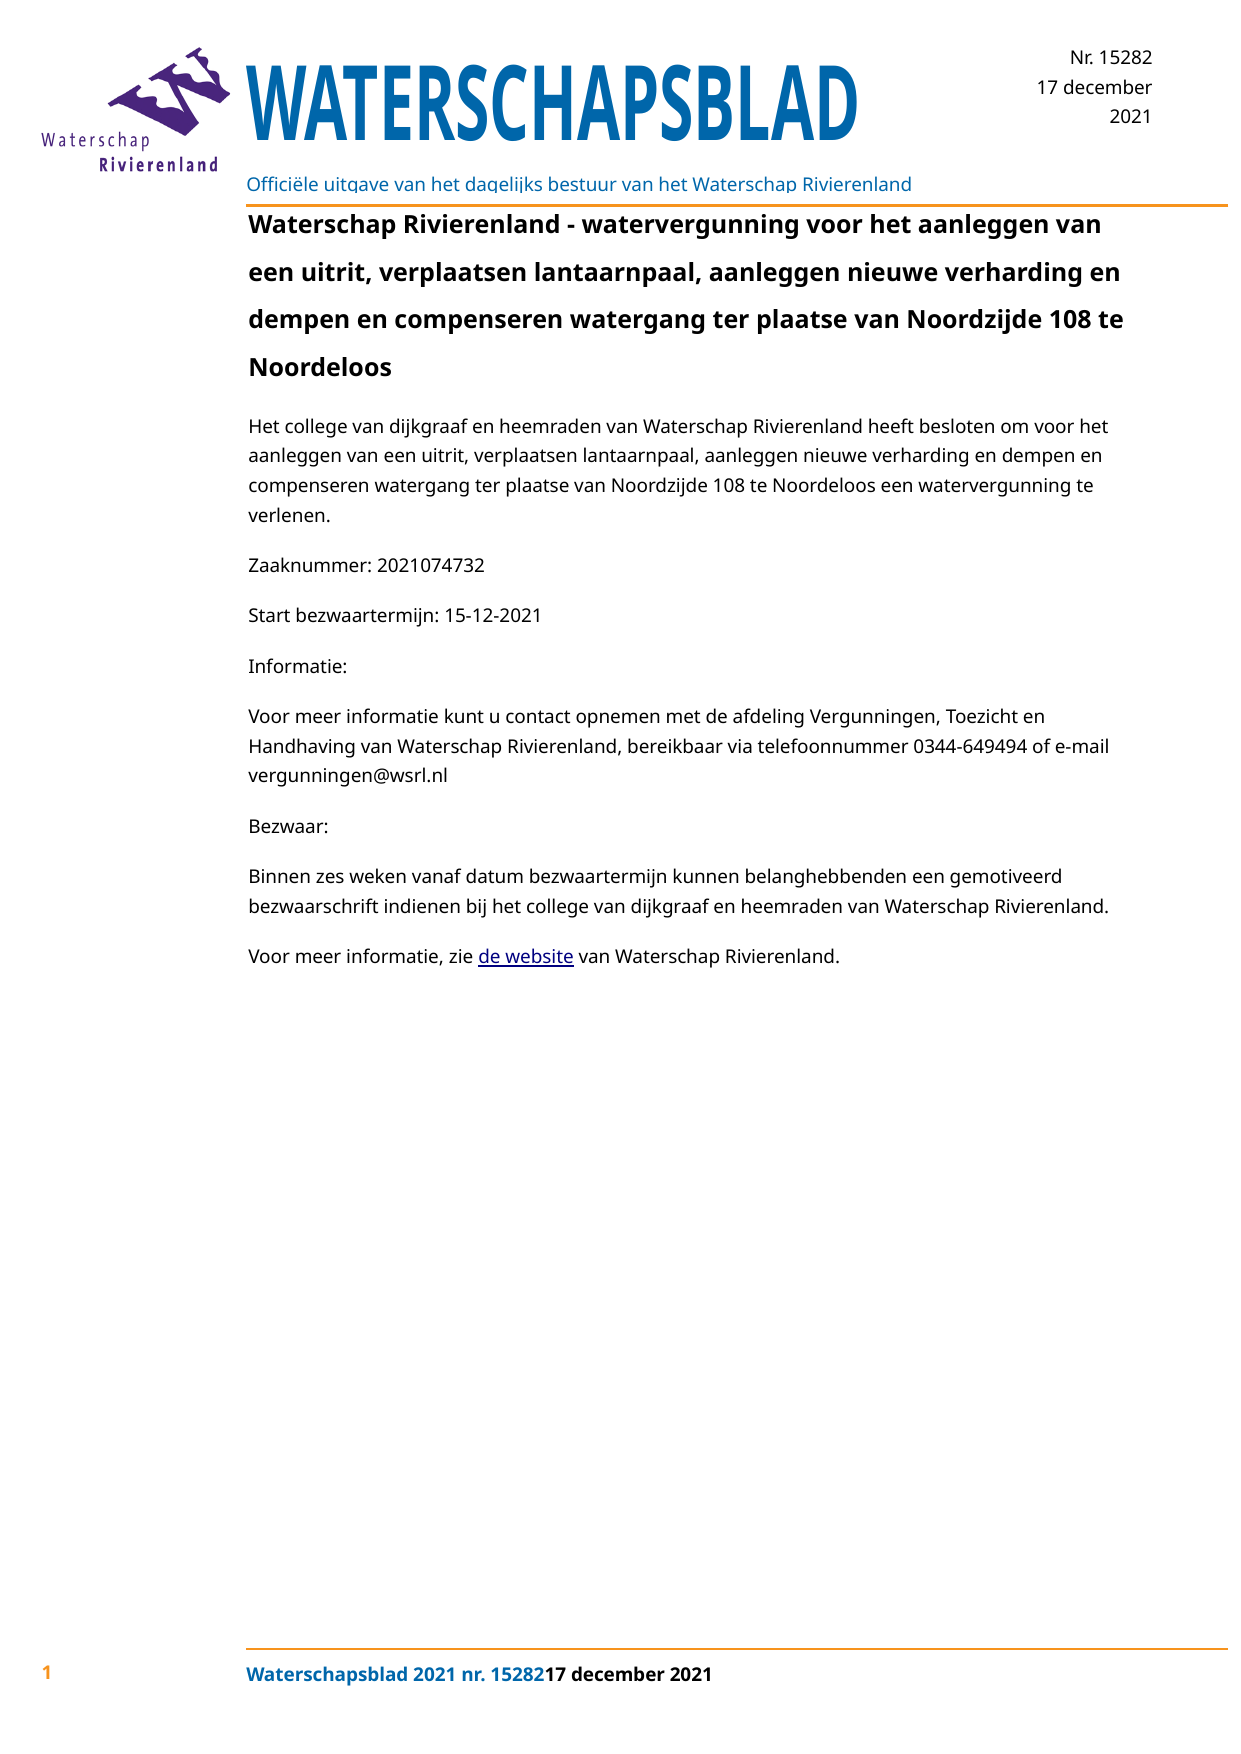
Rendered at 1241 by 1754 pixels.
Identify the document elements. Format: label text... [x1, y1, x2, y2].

text Voor meer informatie, zie de website van Waterschap Rivierenland. [248, 943, 1152, 969]
text Start bezwaartermijn: 15-12-2021 [248, 603, 1152, 628]
text Informatie: [248, 653, 1152, 679]
text Het college van dijkgraaf en heemraden van Waterschap Rivierenland heeft besloten om voor het aanleggen van een uitrit, verplaatsen lantaarnpaal, aanleggen nieuwe verharding en dempen en compenseren watergang ter plaatse van Noordzijde 108 te Noordeloos een watervergunning te verlenen. [248, 413, 1152, 528]
text Binnen zes weken vanaf datum bezwaartermijn kunnen belanghebbenden een gemotiveerd bezwaarschrift indienen bij het college van dijkgraaf en heemraden van Waterschap Rivierenland. [248, 863, 1152, 919]
text Waterschap Rivierenland - watervergunning voor het aanleggen van een uitrit, verplaatsen lantaarnpaal, aanleggen nieuwe verharding en dempen en compenseren watergang ter plaatse van Noordzijde 108 te Noordeloos [248, 207, 1152, 384]
text Zaaknummer: 2021074732 [248, 552, 1152, 578]
text Voor meer informatie kunt u contact opnemen met de afdeling Vergunningen, Toezicht en Handhaving van Waterschap Rivierenland, bereikbaar via telefoonnummer 0344-649494 of e-mail vergunningen@wsrl.nl [248, 703, 1152, 788]
text Bezwaar: [248, 813, 1152, 839]
picture [41, 47, 231, 172]
